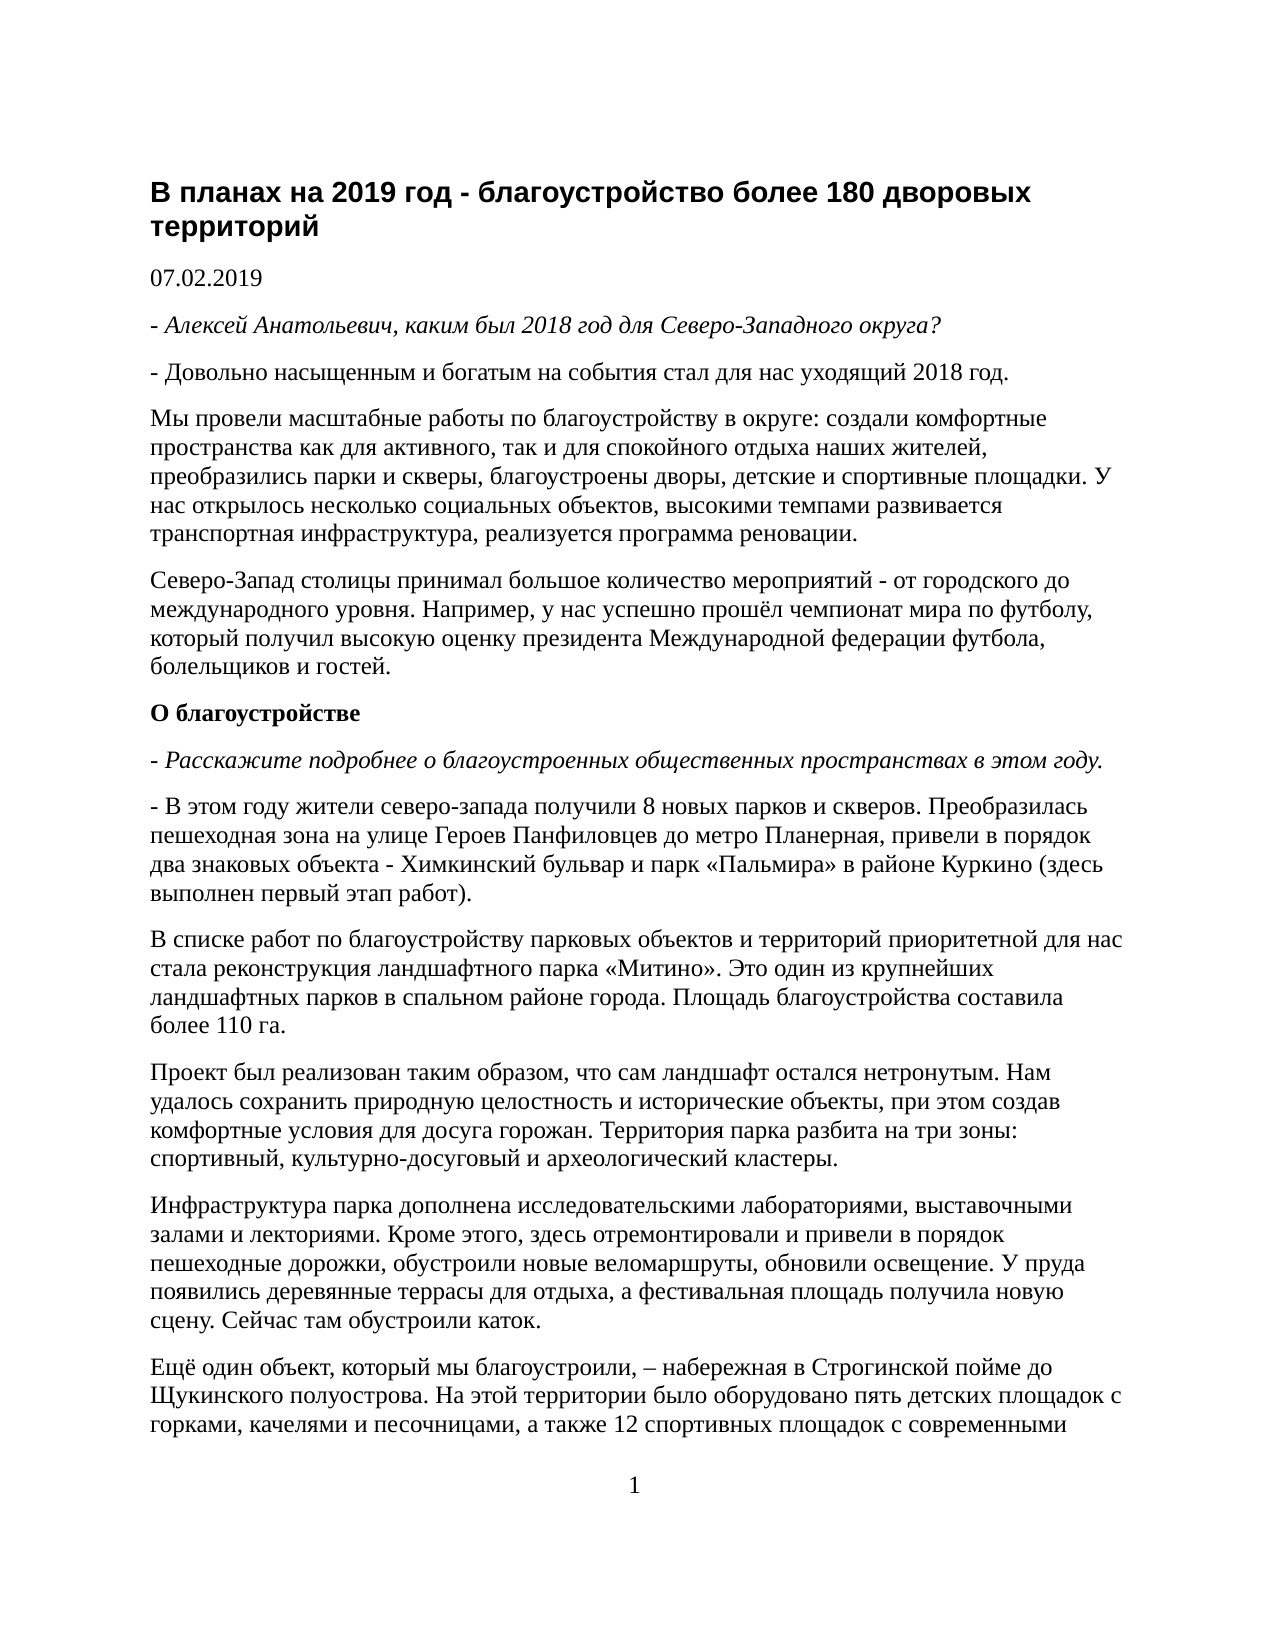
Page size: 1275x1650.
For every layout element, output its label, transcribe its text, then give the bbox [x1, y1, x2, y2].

text В списке работ по благоустройству парковых объектов и территорий приоритетной для нас стала реконструкция ландшафтного парка «Митино». Это один из крупнейших ландшафтных парков в спальном районе города. Площадь благоустройства составила более 110 га. [150, 924, 1125, 1039]
text - Алексей Анатольевич, каким был 2018 год для Северо-Западного округа? [150, 310, 1125, 339]
text Мы провели масштабные работы по благоустройству в округе: создали комфортные пространства как для активного, так и для спокойного отдыха наших жителей, преобразились парки и скверы, благоустроены дворы, детские и спортивные площадки. У нас открылось несколько социальных объектов, высокими темпами развивается транспортная инфраструктура, реализуется программа реновации. [150, 403, 1125, 547]
text - Довольно насыщенным и богатым на события стал для нас уходящий 2018 год. [150, 357, 1125, 386]
subtitle В планах на 2019 год - благоустройство более 180 дворовых территорий [150, 175, 1125, 242]
text 07.02.2019 [150, 263, 1125, 292]
text Ещё один объект, который мы благоустроили, – набережная в Строгинской пойме до Щукинского полуострова. На этой территории было оборудовано пять детских площадок с горками, качелями и песочницами, а также 12 спортивных площадок с современными [150, 1352, 1125, 1438]
text - Расскажите подробнее о благоустроенных общественных пространствах в этом году. [150, 745, 1125, 773]
text Инфраструктура парка дополнена исследовательскими лабораториями, выставочными залами и лекториями. Кроме этого, здесь отремонтировали и привели в порядок пешеходные дорожки, обустроили новые веломаршруты, обновили освещение. У пруда появились деревянные террасы для отдыха, а фестивальная площадь получила новую сцену. Сейчас там обустроили каток. [150, 1190, 1125, 1334]
text Проект был реализован таким образом, что сам ландшафт остался нетронутым. Нам удалось сохранить природную целостность и исторические объекты, при этом создав комфортные условия для досуга горожан. Территория парка разбита на три зоны: спортивный, культурно-досуговый и археологический кластеры. [150, 1057, 1125, 1172]
text Северо-Запад столицы принимал большое количество мероприятий - от городского до международного уровня. Например, у нас успешно прошёл чемпионат мира по футболу, который получил высокую оценку президента Международной федерации футбола, болельщиков и гостей. [150, 565, 1125, 680]
text - В этом году жители северо-запада получили 8 новых парков и скверов. Преобразилась пешеходная зона на улице Героев Панфиловцев до метро Планерная, привели в порядок два знаковых объекта - Химкинский бульвар и парк «Пальмира» в районе Куркино (здесь выполнен первый этап работ). [150, 791, 1125, 906]
text О благоустройстве [150, 698, 1125, 727]
